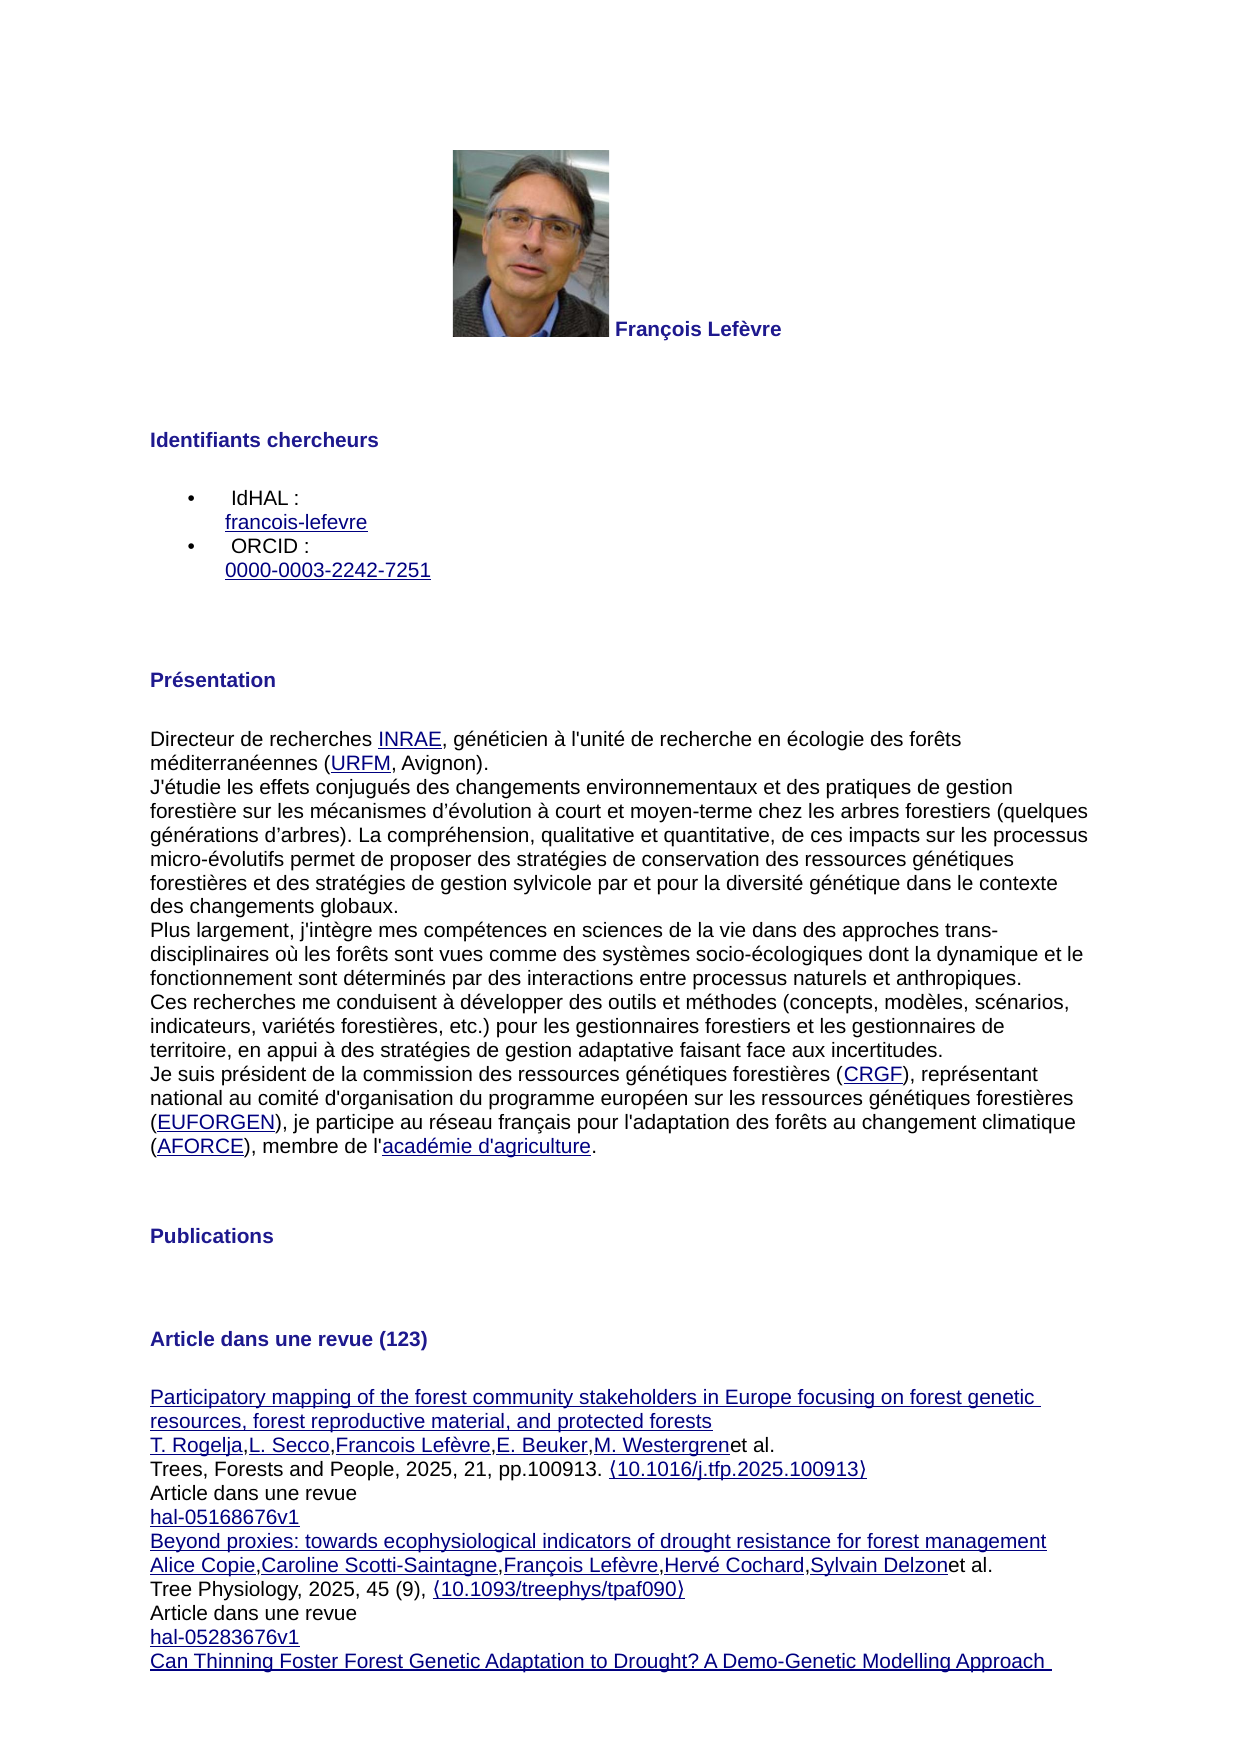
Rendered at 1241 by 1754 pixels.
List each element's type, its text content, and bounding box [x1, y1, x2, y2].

table_cell Beyond proxies: towards ecophysiological indicators of drought resistance for forest management Alice Copie,Caroline Scotti-Saintagne,François Lefèvre,Hervé Cochard,Sylvain Delzonet al. Tree Physiology, 2025, 45 (9), ⟨10.1093/treephys/tpaf090⟩ Article dans une revue hal-05283676v1 [150, 1529, 1090, 1648]
text Je suis président de la commission des ressources génétiques forestières (CRGF), représentant national au comité d'organisation du programme européen sur les ressources génétiques forestières (EUFORGEN), je participe au réseau français pour l'adaptation des forêts au changement climatique (AFORCE), membre de l'académie d'agriculture. [150, 1062, 1090, 1158]
list IdHAL : [187, 486, 1090, 510]
subtitle François Lefèvre [150, 150, 1090, 341]
subtitle Identifiants chercheurs [150, 428, 1090, 452]
text J'étudie les effets conjugués des changements environnementaux et des pratiques de gestion forestière sur les mécanismes d’évolution à court et moyen-terme chez les arbres forestiers (quelques générations d’arbres). La compréhension, qualitative et quantitative, de ces impacts sur les processus micro-évolutifs permet de proposer des stratégies de conservation des ressources génétiques forestières et des stratégies de gestion sylvicole par et pour la diversité génétique dans le contexte des changements globaux. [150, 774, 1090, 918]
list 0000-0003-2242-7251 [187, 558, 1090, 582]
subtitle Présentation [150, 668, 1090, 692]
text Directeur de recherches INRAE, généticien à l'unité de recherche en écologie des forêts méditerranéennes (URFM, Avignon). [150, 727, 1090, 774]
table_cell Can Thinning Foster Forest Genetic Adaptation to Drought? A Demo‐Genetic Modelling Approach [150, 1649, 1090, 1672]
text Plus largement, j'intègre mes compétences en sciences de la vie dans des approches trans-disciplinaires où les forêts sont vues comme des systèmes socio-écologiques dont la dynamique et le fonctionnement sont déterminés par des interactions entre processus naturels et anthropiques. [150, 918, 1090, 990]
subtitle Publications [150, 1223, 1090, 1247]
table_header Participatory mapping of the forest community stakeholders in Europe focusing on forest genetic resources, forest reproductive material, and protected forests T. Rogelja,L. Secco,Francois Lefèvre,E. Beuker,M. Westergrenet al. Trees, Forests and People, 2025, 21, pp.100913. ⟨10.1016/j.tfp.2025.100913⟩ Article dans une revue hal-05168676v1 [150, 1385, 1090, 1529]
text Ces recherches me conduisent à développer des outils et méthodes (concepts, modèles, scénarios, indicateurs, variétés forestières, etc.) pour les gestionnaires forestiers et les gestionnaires de territoire, en appui à des stratégies de gestion adaptative faisant face aux incertitudes. [150, 990, 1090, 1062]
list ORCID : [187, 534, 1090, 558]
picture [452, 150, 610, 337]
subtitle Article dans une revue (123) [150, 1327, 1090, 1351]
list francois-lefevre [187, 510, 1090, 534]
